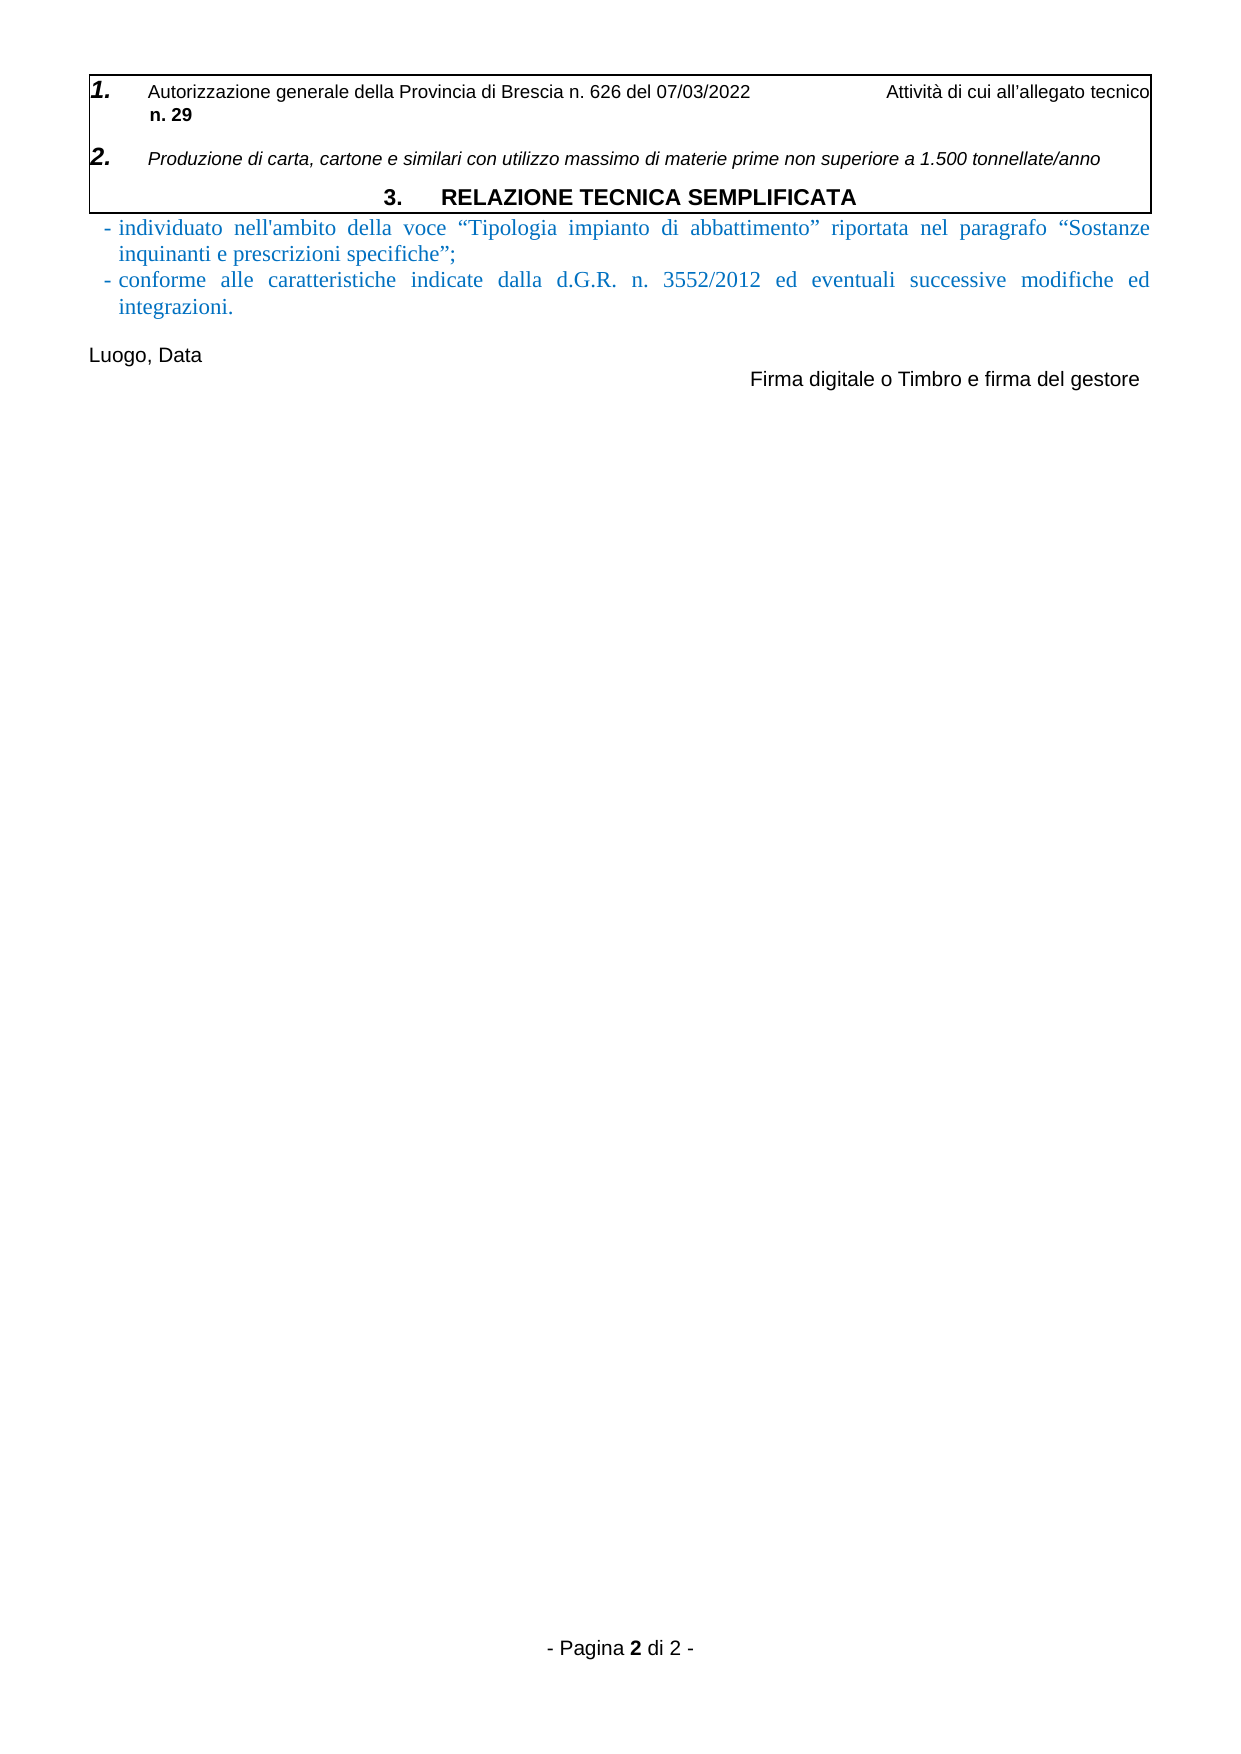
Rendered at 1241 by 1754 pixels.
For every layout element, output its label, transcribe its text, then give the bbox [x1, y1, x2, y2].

list conforme alle caratteristiche indicate dalla d.G.R. n. 3552/2012 ed eventuali successive modifiche ed integrazioni. [103, 266, 1152, 319]
text Luogo, Data [89, 343, 1152, 367]
list individuato nell'ambito della voce “Tipologia impianto di abbattimento” riportata nel paragrafo “Sostanze inquinanti e prescrizioni specifiche”; [103, 214, 1152, 266]
text Firma digitale o Timbro e firma del gestore [738, 367, 1152, 391]
